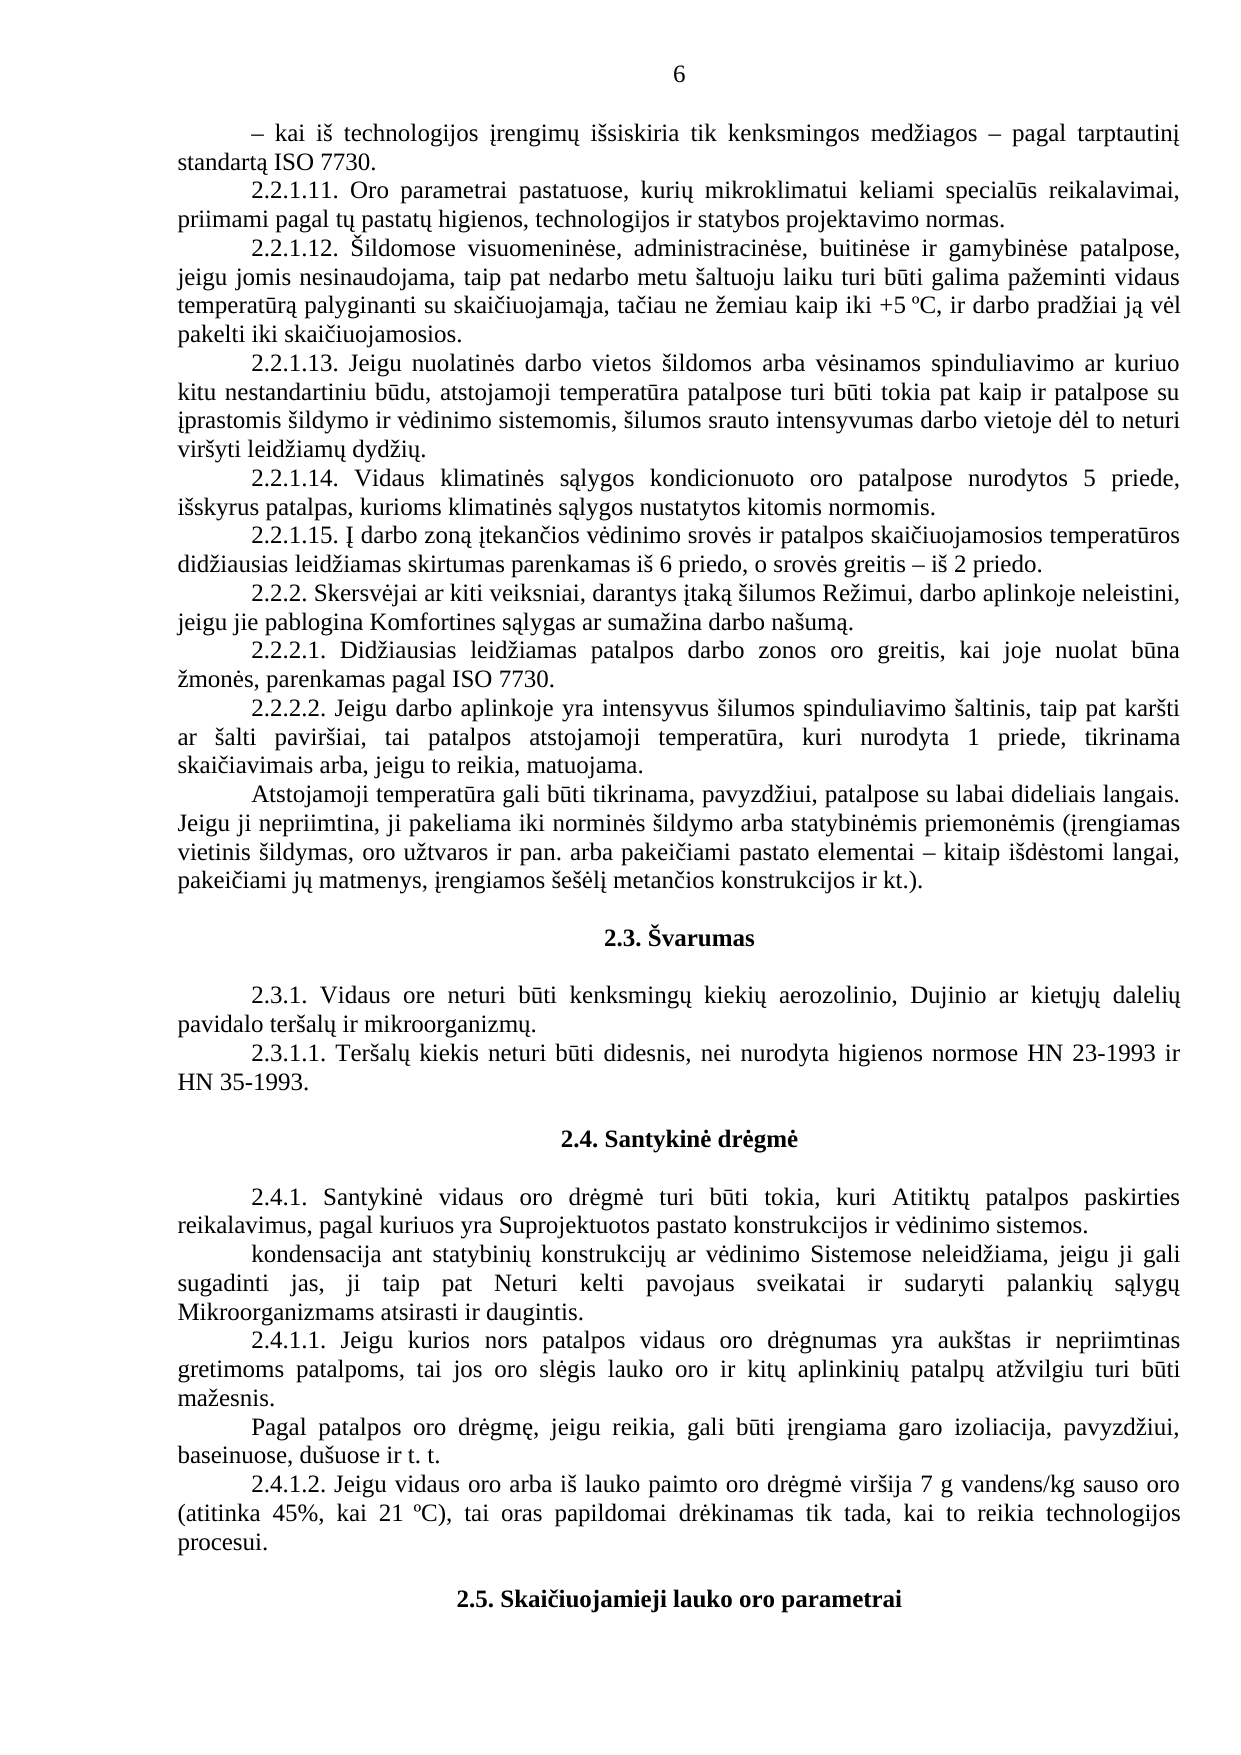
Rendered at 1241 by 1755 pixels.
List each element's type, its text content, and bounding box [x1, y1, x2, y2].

text 2.2.2. Skersvėjai ar kiti veiksniai, darantys įtaką šilumos Režimui, darbo aplinkoje neleistini, jeigu jie pablogina Komfortines sąlygas ar sumažina darbo našumą. [177, 578, 1181, 636]
text – kai iš technologijos įrengimų išsiskiria tik kenksmingos medžiagos – pagal tarptautinį standartą ISO 7730. [177, 118, 1181, 176]
text 2.3.1. Vidaus ore neturi būti kenksmingų kiekių aerozolinio, Dujinio ar kietųjų dalelių pavidalo teršalų ir mikroorganizmų. [177, 981, 1181, 1038]
text 2.4.1.2. Jeigu vidaus oro arba iš lauko paimto oro drėgmė viršija 7 g vandens/kg sauso oro (atitinka 45%, kai 21 ºC), tai oras papildomai drėkinamas tik tada, kai to reikia technologijos procesui. [177, 1469, 1181, 1556]
text 2.2.2.1. Didžiausias leidžiamas patalpos darbo zonos oro greitis, kai joje nuolat būna žmonės, parenkamas pagal ISO 7730. [177, 636, 1181, 693]
text 2.4.1. Santykinė vidaus oro drėgmė turi būti tokia, kuri Atitiktų patalpos paskirties reikalavimus, pagal kuriuos yra Suprojektuotos pastato konstrukcijos ir vėdinimo sistemos. [177, 1182, 1181, 1239]
text 2.2.1.13. Jeigu nuolatinės darbo vietos šildomos arba vėsinamos spinduliavimo ar kuriuo kitu nestandartiniu būdu, atstojamoji temperatūra patalpose turi būti tokia pat kaip ir patalpose su įprastomis šildymo ir vėdinimo sistemomis, šilumos srauto intensyvumas darbo vietoje dėl to neturi viršyti leidžiamų dydžių. [177, 348, 1181, 463]
text 2.3. Švarumas [177, 923, 1181, 952]
text 2.2.1.15. Į darbo zoną įtekančios vėdinimo srovės ir patalpos skaičiuojamosios temperatūros didžiausias leidžiamas skirtumas parenkamas iš 6 priedo, o srovės greitis – iš 2 priedo. [177, 521, 1181, 578]
text Pagal patalpos oro drėgmę, jeigu reikia, gali būti įrengiama garo izoliacija, pavyzdžiui, baseinuose, dušuose ir t. t. [177, 1412, 1181, 1469]
text 2.2.1.11. Oro parametrai pastatuose, kurių mikroklimatui keliami specialūs reikalavimai, priimami pagal tų pastatų higienos, technologijos ir statybos projektavimo normas. [177, 176, 1181, 233]
text 2.5. Skaičiuojamieji lauko oro parametrai [177, 1584, 1181, 1613]
text 2.2.1.14. Vidaus klimatinės sąlygos kondicionuoto oro patalpose nurodytos 5 priede, išskyrus patalpas, kurioms klimatinės sąlygos nustatytos kitomis normomis. [177, 463, 1181, 521]
text kondensacija ant statybinių konstrukcijų ar vėdinimo Sistemose neleidžiama, jeigu ji gali sugadinti jas, ji taip pat Neturi kelti pavojaus sveikatai ir sudaryti palankių sąlygų Mikroorganizmams atsirasti ir daugintis. [177, 1239, 1181, 1326]
text 2.2.2.2. Jeigu darbo aplinkoje yra intensyvus šilumos spinduliavimo šaltinis, taip pat karšti ar šalti paviršiai, tai patalpos atstojamoji temperatūra, kuri nurodyta 1 priede, tikrinama skaičiavimais arba, jeigu to reikia, matuojama. [177, 693, 1181, 779]
text Atstojamoji temperatūra gali būti tikrinama, pavyzdžiui, patalpose su labai dideliais langais. Jeigu ji nepriimtina, ji pakeliama iki norminės šildymo arba statybinėmis priemonėmis (įrengiamas vietinis šildymas, oro užtvaros ir pan. arba pakeičiami pastato elementai – kitaip išdėstomi langai, pakeičiami jų matmenys, įrengiamos šešėlį metančios konstrukcijos ir kt.). [177, 779, 1181, 894]
text 2.4. Santykinė drėgmė [177, 1124, 1181, 1153]
text 2.3.1.1. Teršalų kiekis neturi būti didesnis, nei nurodyta higienos normose HN 23-1993 ir HN 35-1993. [177, 1038, 1181, 1096]
text 2.2.1.12. Šildomose visuomeninėse, administracinėse, buitinėse ir gamybinėse patalpose, jeigu jomis nesinaudojama, taip pat nedarbo metu šaltuoju laiku turi būti galima pažeminti vidaus temperatūrą palyginanti su skaičiuojamąja, tačiau ne žemiau kaip iki +5 ºC, ir darbo pradžiai ją vėl pakelti iki skaičiuojamosios. [177, 233, 1181, 348]
text 2.4.1.1. Jeigu kurios nors patalpos vidaus oro drėgnumas yra aukštas ir nepriimtinas gretimoms patalpoms, tai jos oro slėgis lauko oro ir kitų aplinkinių patalpų atžvilgiu turi būti mažesnis. [177, 1326, 1181, 1412]
